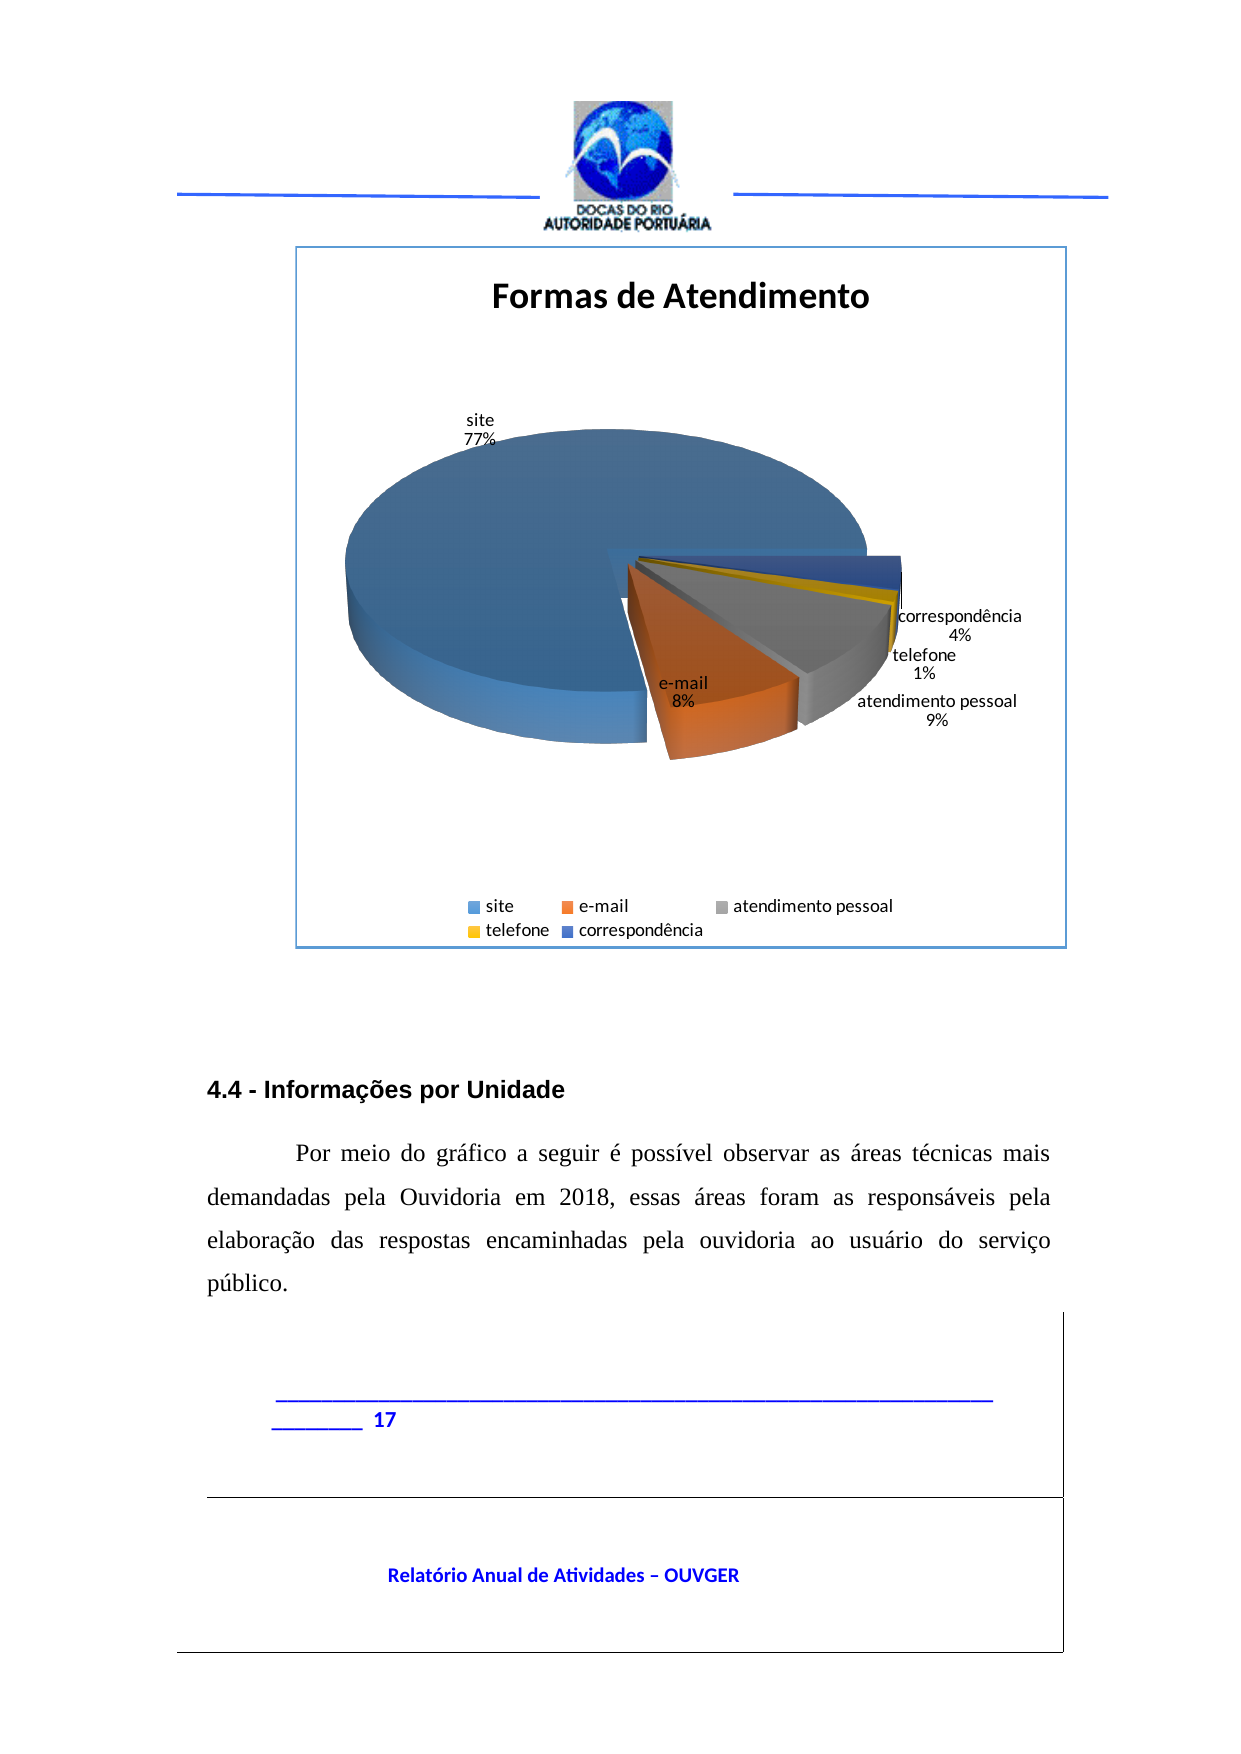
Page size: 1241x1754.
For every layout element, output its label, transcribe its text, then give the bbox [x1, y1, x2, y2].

list Por meio do gráfico a seguir é possível observar as áreas técnicas mais demandadas pela Ouvidoria em 2018, essas áreas foram as responsáveis pela elaboração das respostas encaminhadas pela ouvidoria ao usuário do serviço público. [207, 1138, 1051, 1297]
list 4.4 - Informações por Unidade [207, 1074, 1051, 1103]
